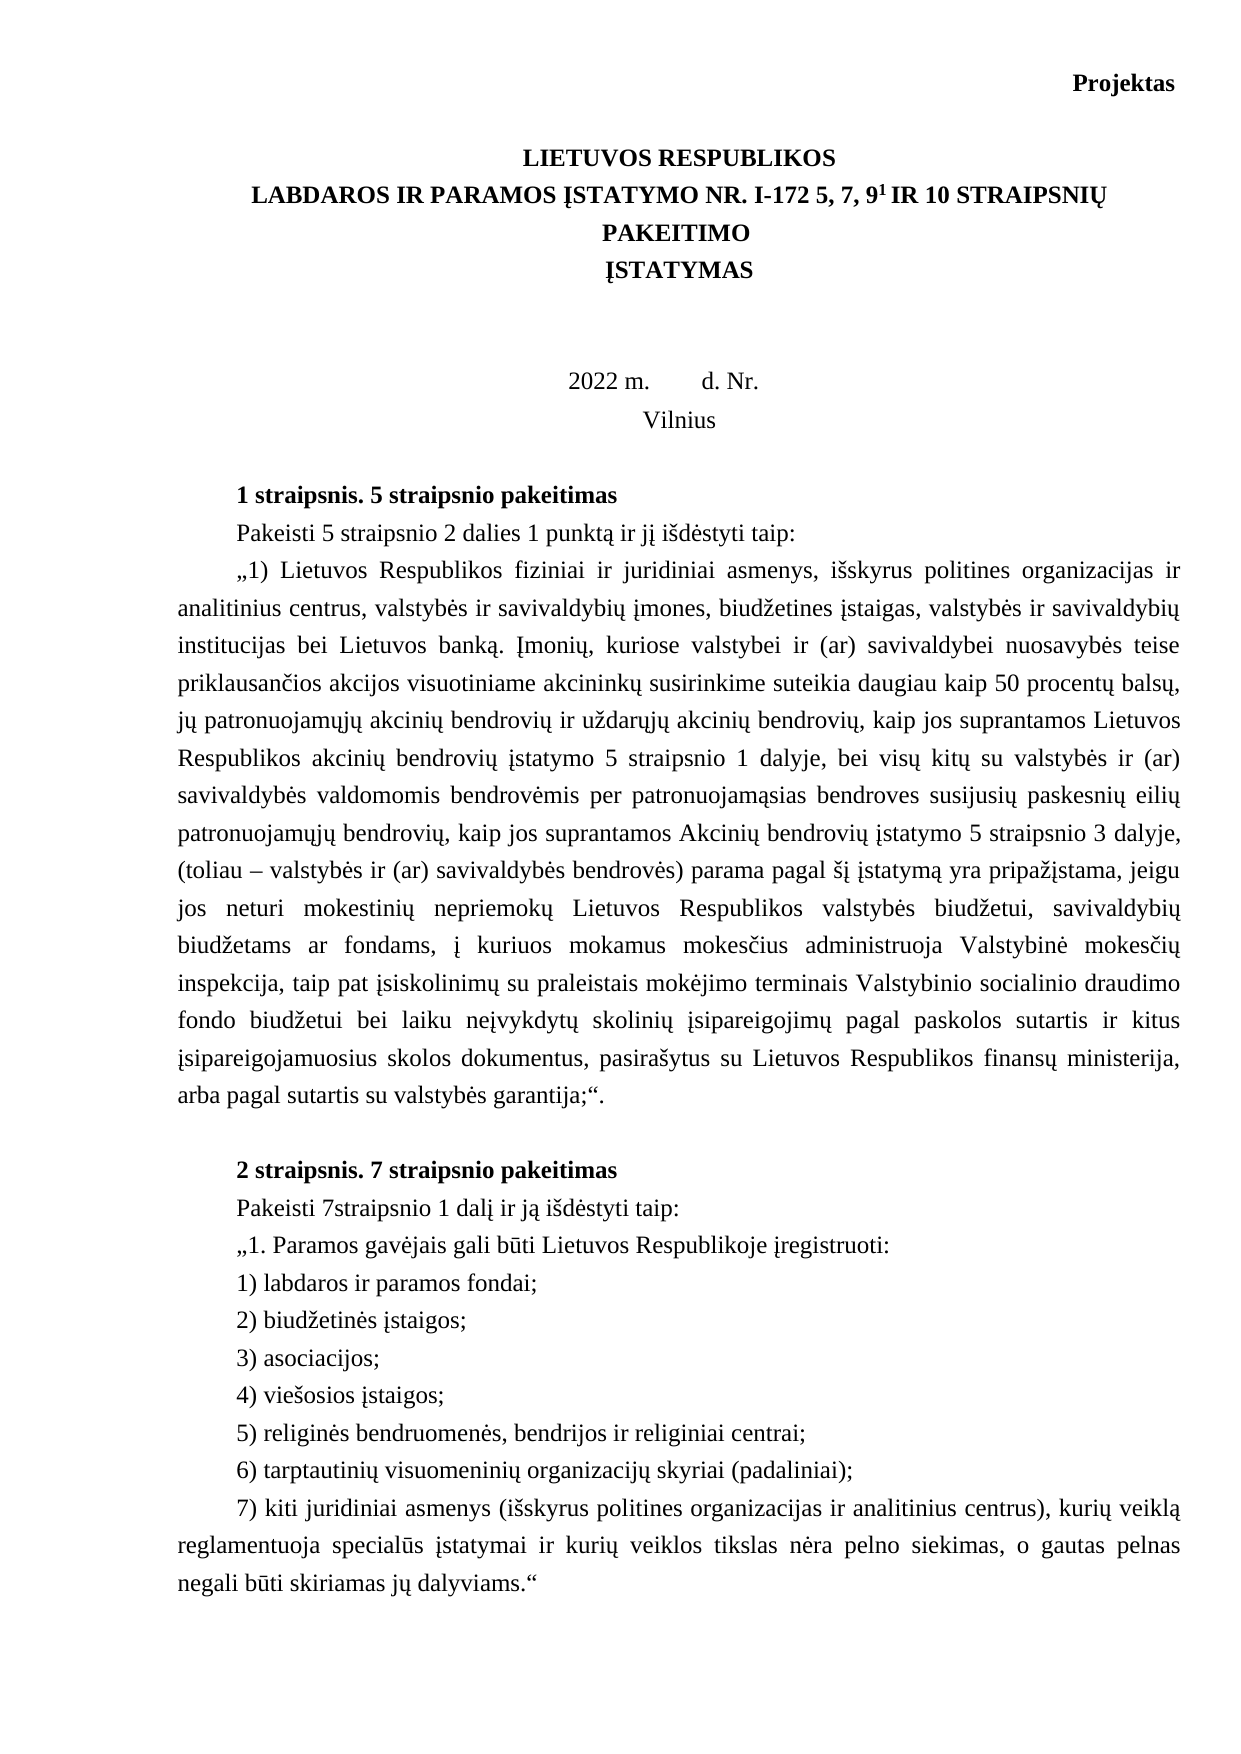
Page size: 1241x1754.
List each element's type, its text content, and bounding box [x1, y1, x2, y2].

text 2) biudžetinės įstaigos; [177, 1297, 1181, 1334]
text Pakeisti 5 straipsnio 2 dalies 1 punktą ir jį išdėstyti taip: [177, 509, 1181, 547]
text 2022 m. d. Nr. [177, 359, 1181, 397]
text „1. Paramos gavėjais gali būti Lietuvos Respublikoje įregistruoti: [177, 1222, 1181, 1259]
text 2 straipsnis. 7 straipsnio pakeitimas [177, 1147, 1181, 1184]
text 4) viešosios įstaigos; [177, 1372, 1181, 1409]
text 1) labdaros ir paramos fondai; [177, 1259, 1181, 1297]
text 1 straipsnis. 5 straipsnio pakeitimas [177, 472, 1181, 509]
text Vilnius [177, 397, 1181, 434]
text „1) Lietuvos Respublikos fiziniai ir juridiniai asmenys, išskyrus politines organizacijas ir analitinius centrus, valstybės ir savivaldybių įmones, biudžetines įstaigas, valstybės ir savivaldybių institucijas bei Lietuvos banką. Įmonių, kuriose valstybei ir (ar) savivaldybei nuosavybės teise priklausančios akcijos visuotiniame akcininkų susirinkime suteikia daugiau kaip 50 procentų balsų, jų patronuojamųjų akcinių bendrovių ir uždarųjų akcinių bendrovių, kaip jos suprantamos Lietuvos Respublikos akcinių bendrovių įstatymo 5 straipsnio 1 dalyje, bei visų kitų su valstybės ir (ar) savivaldybės valdomomis bendrovėmis per patronuojamąsias bendroves susijusių paskesnių eilių patronuojamųjų bendrovių, kaip jos suprantamos Akcinių bendrovių įstatymo 5 straipsnio 3 dalyje, (toliau – valstybės ir (ar) savivaldybės bendrovės) parama pagal šį įstatymą yra pripažįstama, jeigu jos neturi mokestinių nepriemokų Lietuvos Respublikos valstybės biudžetui, savivaldybių biudžetams ar fondams, į kuriuos mokamus mokesčius administruoja Valstybinė mokesčių inspekcija, taip pat įsiskolinimų su praleistais mokėjimo terminais Valstybinio socialinio draudimo fondo biudžetui bei laiku neįvykdytų skolinių įsipareigojimų pagal paskolos sutartis ir kitus įsipareigojamuosius skolos dokumentus, pasirašytus su Lietuvos Respublikos finansų ministerija, arba pagal sutartis su valstybės garantija;“. [177, 547, 1181, 1109]
text ĮSTATYMAS [177, 247, 1181, 284]
text 3) asociacijos; [177, 1334, 1181, 1372]
text Projektas [177, 59, 1181, 97]
text Pakeisti 7straipsnio 1 dalį ir ją išdėstyti taip: [177, 1184, 1181, 1222]
text 7) kiti juridiniai asmenys (išskyrus politines organizacijas ir analitinius centrus), kurių veiklą reglamentuoja specialūs įstatymai ir kurių veiklos tikslas nėra pelno siekimas, o gautas pelnas negali būti skiriamas jų dalyviams.“ [177, 1484, 1181, 1597]
text 6) tarptautinių visuomeninių organizacijų skyriai (padaliniai); [177, 1447, 1181, 1484]
text LIETUVOS RESPUBLIKOS [177, 134, 1181, 172]
text 5) religinės bendruomenės, bendrijos ir religiniai centrai; [177, 1409, 1181, 1447]
text LABDAROS IR PARAMOS įstatymo Nr. I-172 5, 7, 91 IR 10 straipsniŲ pakeitimo [177, 172, 1181, 247]
